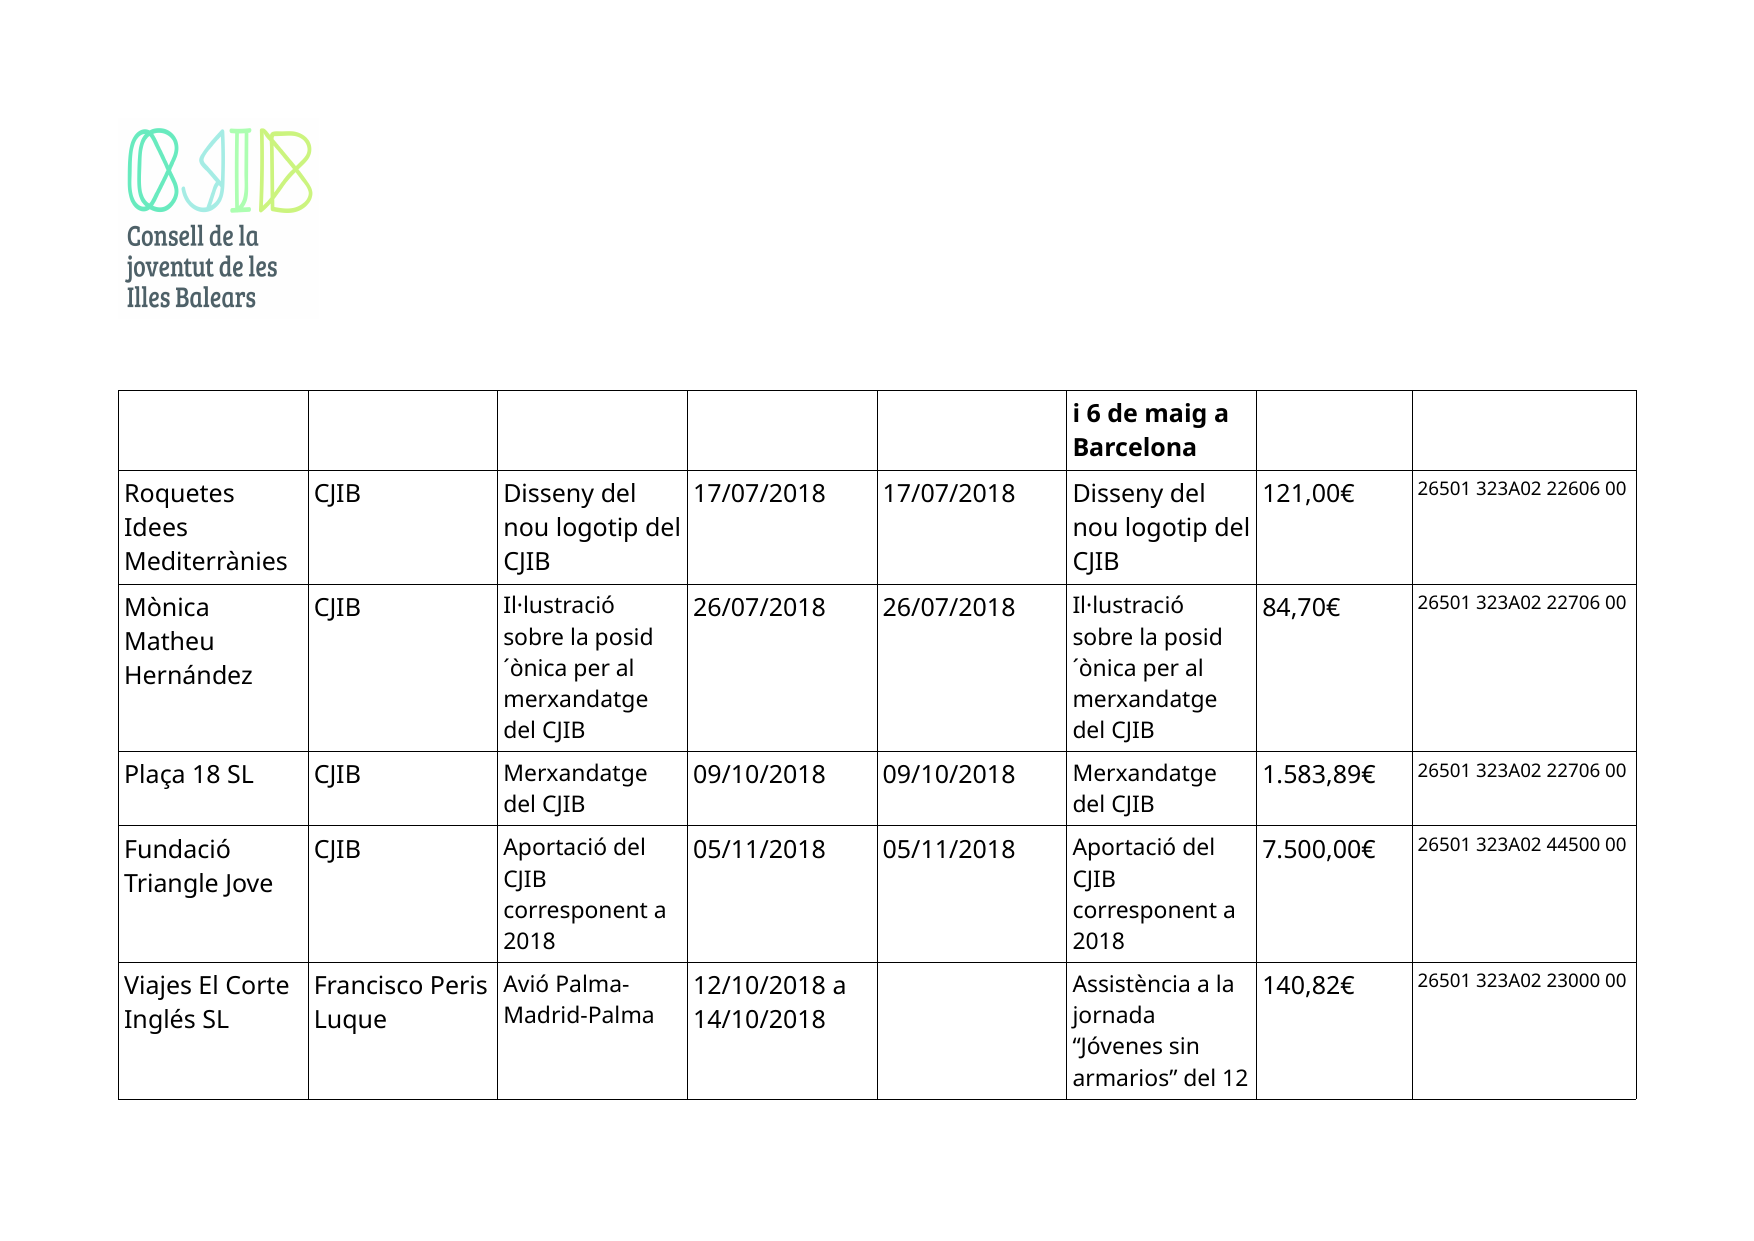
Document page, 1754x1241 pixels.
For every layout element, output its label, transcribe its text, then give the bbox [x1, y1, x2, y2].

table_cell 26/07/2018 [688, 585, 877, 751]
table_cell 84,70€ [1257, 585, 1412, 751]
table_cell Aportació del CJIB corresponent a 2018 [1067, 826, 1256, 962]
table_cell CJIB [309, 471, 497, 583]
table_cell 09/10/2018 [688, 752, 877, 825]
table_cell [1257, 391, 1412, 470]
table_cell Mònica Matheu Hernández [119, 585, 308, 751]
table_cell 26501 323A02 44500 00 [1413, 826, 1636, 962]
table_cell [878, 391, 1066, 470]
table_cell 140,82€ [1257, 963, 1412, 1098]
table_cell [688, 391, 877, 470]
table_cell Viajes El Corte Inglés SL [119, 963, 308, 1098]
table_cell Il·lustració sobre la posid´ònica per al merxandatge del CJIB [1067, 585, 1256, 751]
table_cell [878, 963, 1066, 1098]
table_cell Disseny del nou logotip del CJIB [1067, 471, 1256, 583]
table_cell 17/07/2018 [878, 471, 1066, 583]
table_cell 26501 323A02 22706 00 [1413, 585, 1636, 751]
table_cell CJIB [309, 585, 497, 751]
table_cell CJIB [309, 826, 497, 962]
table_cell 05/11/2018 [878, 826, 1066, 962]
table_cell 26501 323A02 23000 00 [1413, 963, 1636, 1098]
table_cell Plaça 18 SL [119, 752, 308, 825]
table_cell 121,00€ [1257, 471, 1412, 583]
table_cell [119, 391, 308, 470]
table_cell [498, 391, 687, 470]
table_cell 09/10/2018 [878, 752, 1066, 825]
table_cell Merxandatge del CJIB [1067, 752, 1256, 825]
table_cell Il·lustració sobre la posid´ònica per al merxandatge del CJIB [498, 585, 687, 751]
table_cell [309, 391, 497, 470]
table_cell 17/07/2018 [688, 471, 877, 583]
picture [118, 118, 319, 319]
table_cell 26/07/2018 [878, 585, 1066, 751]
table_cell 26501 323A02 22606 00 [1413, 471, 1636, 583]
table_cell Fundació Triangle Jove [119, 826, 308, 962]
table_cell Aportació del CJIB corresponent a 2018 [498, 826, 687, 962]
table_cell Disseny del nou logotip del CJIB [498, 471, 687, 583]
table_cell 12/10/2018 a 14/10/2018 [688, 963, 877, 1098]
table_cell 1.583,89€ [1257, 752, 1412, 825]
table_cell Roquetes Idees Mediterrànies [119, 471, 308, 583]
table_cell Assistència a la jornada “Jóvenes sin armarios” del 12 [1067, 963, 1256, 1098]
table_cell Francisco Peris Luque [309, 963, 497, 1098]
table_cell i 6 de maig a Barcelona [1067, 391, 1256, 470]
table_cell 7.500,00€ [1257, 826, 1412, 962]
table_cell CJIB [309, 752, 497, 825]
table_cell 05/11/2018 [688, 826, 877, 962]
table_cell Avió Palma-Madrid-Palma [498, 963, 687, 1098]
table_cell Merxandatge del CJIB [498, 752, 687, 825]
table_cell [1413, 391, 1636, 470]
table_cell 26501 323A02 22706 00 [1413, 752, 1636, 825]
